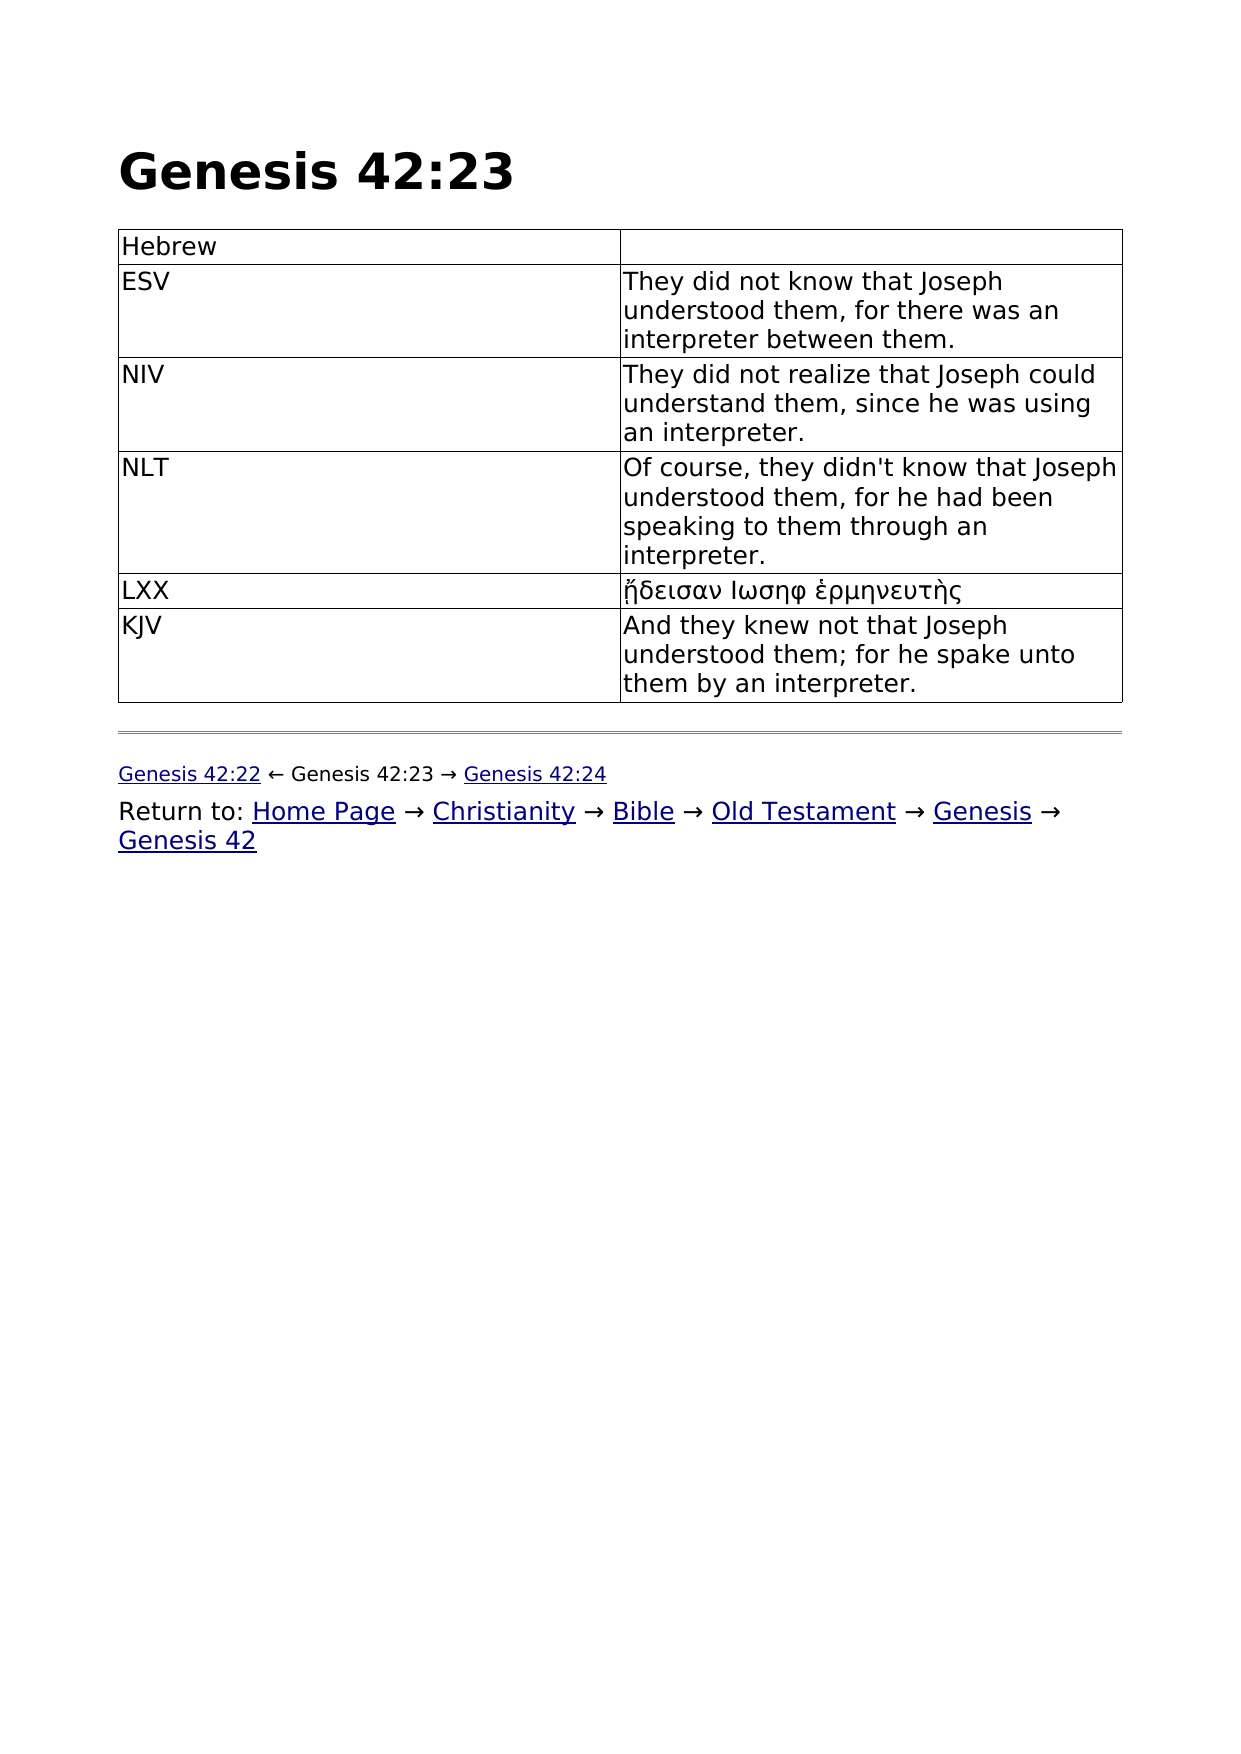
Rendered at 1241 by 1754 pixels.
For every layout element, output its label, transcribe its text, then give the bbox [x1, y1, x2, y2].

table_cell Of course, they didn't know that Joseph understood them, for he had been speaking to them through an interpreter. [621, 452, 1122, 573]
table_cell LXX [119, 574, 620, 608]
text Genesis 42:22 ← Genesis 42:23 → Genesis 42:24 [118, 763, 1122, 797]
table_cell NIV [119, 358, 620, 451]
table_header [621, 230, 1122, 264]
table_cell They did not know that Joseph understood them, for there was an interpreter between them. [621, 265, 1122, 357]
table_cell NLT [119, 452, 620, 573]
table_cell ᾔδεισαν Ιωσηφ ἑρμηνευτὴς [621, 574, 1122, 608]
table_header Hebrew [119, 230, 620, 264]
table_cell They did not realize that Joseph could understand them, since he was using an interpreter. [621, 358, 1122, 451]
subtitle Genesis 42:23 [118, 143, 1122, 201]
text Return to: Home Page → Christianity → Bible → Old Testament → Genesis → Genesis 42 [118, 797, 1122, 855]
table_cell And they knew not that Joseph understood them; for he spake unto them by an interpreter. [621, 609, 1122, 702]
table_cell ESV [119, 265, 620, 357]
table_cell KJV [119, 609, 620, 702]
